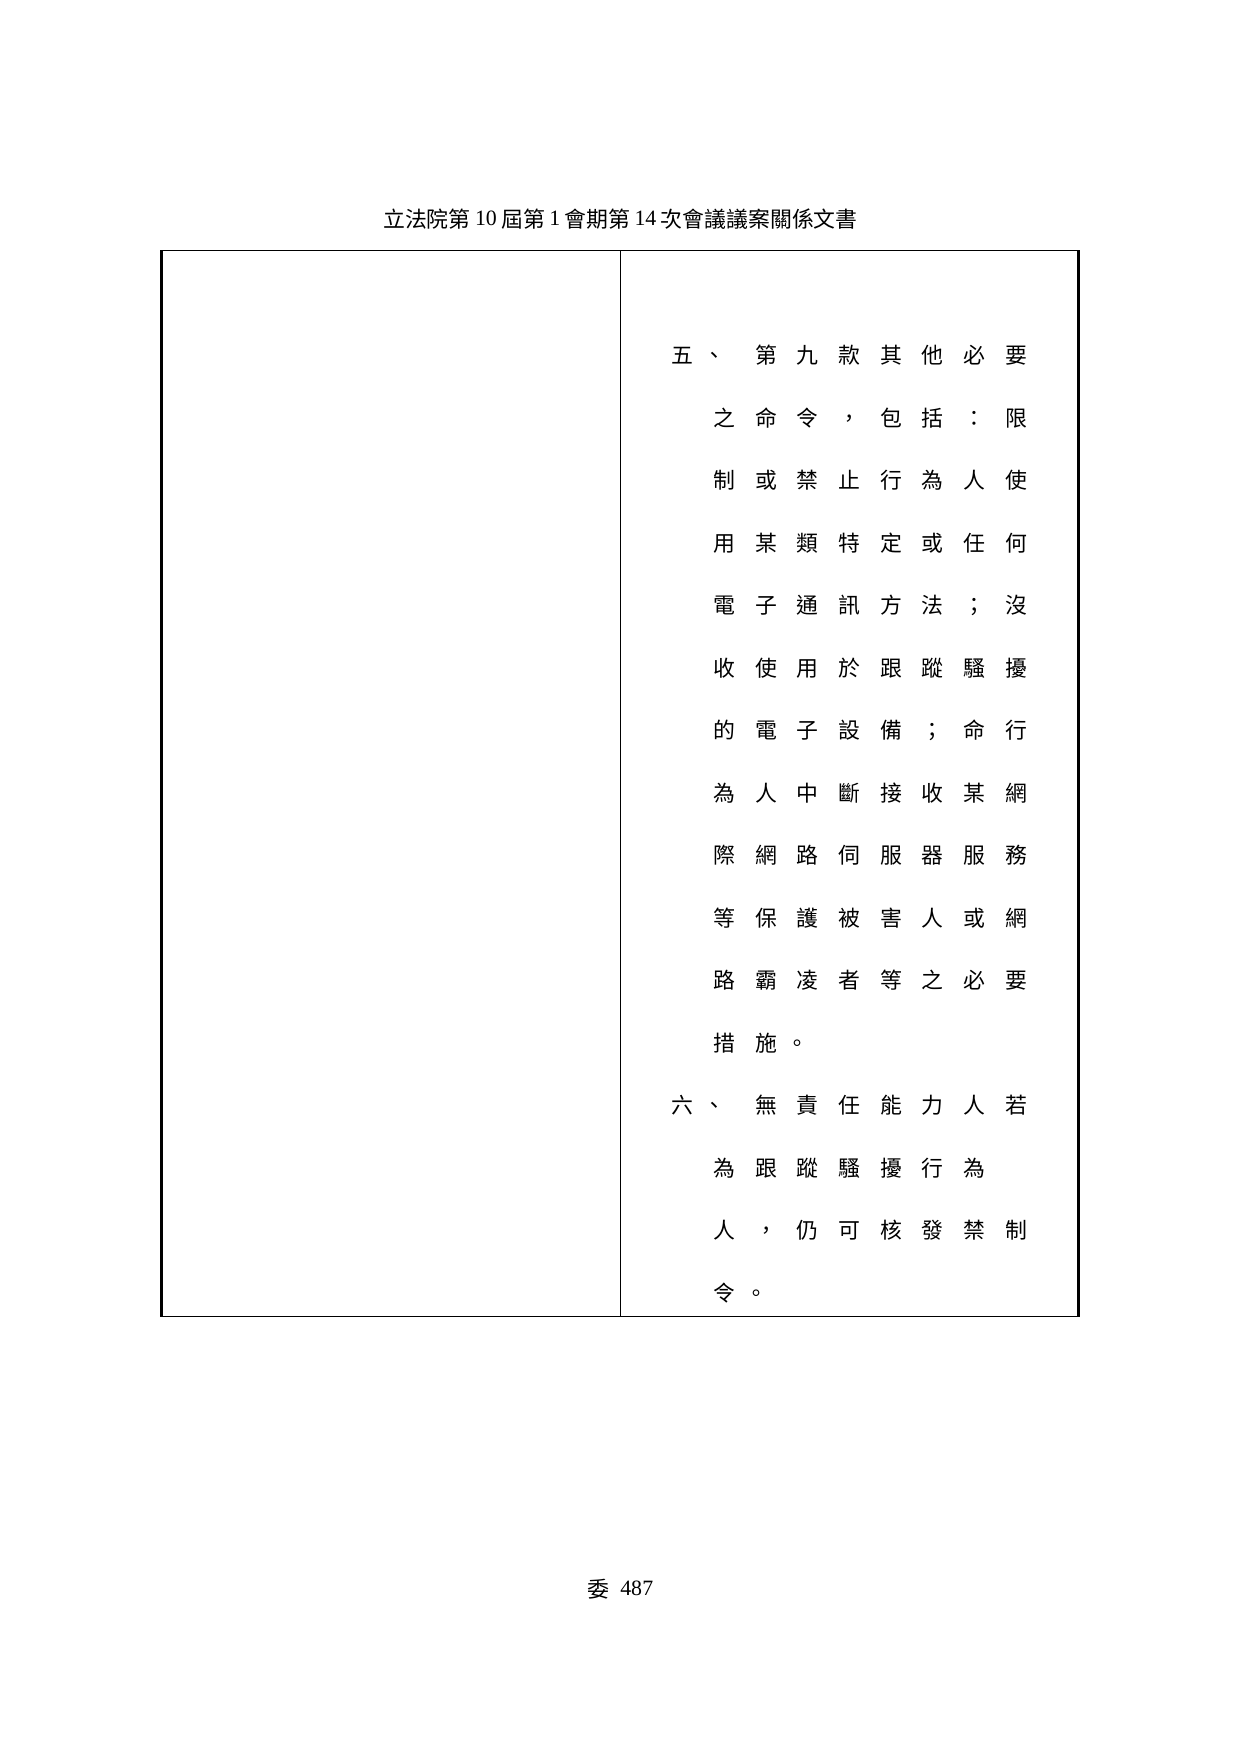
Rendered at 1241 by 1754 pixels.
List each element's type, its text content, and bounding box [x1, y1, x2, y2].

table_cell 五、第九款其他必要之命令，包括：限制或禁止行為人使用某類特定或任何電子通訊方法；沒收使用於跟蹤騷擾的電子設備；命行為人中斷接收某網際網路伺服器服務等保護被害人或網路霸凌者等之必要措施。 六、無責任能力人若為跟蹤騷擾行為人，仍可核發禁制令。 [621, 251, 1077, 1316]
table_cell [163, 251, 620, 1316]
